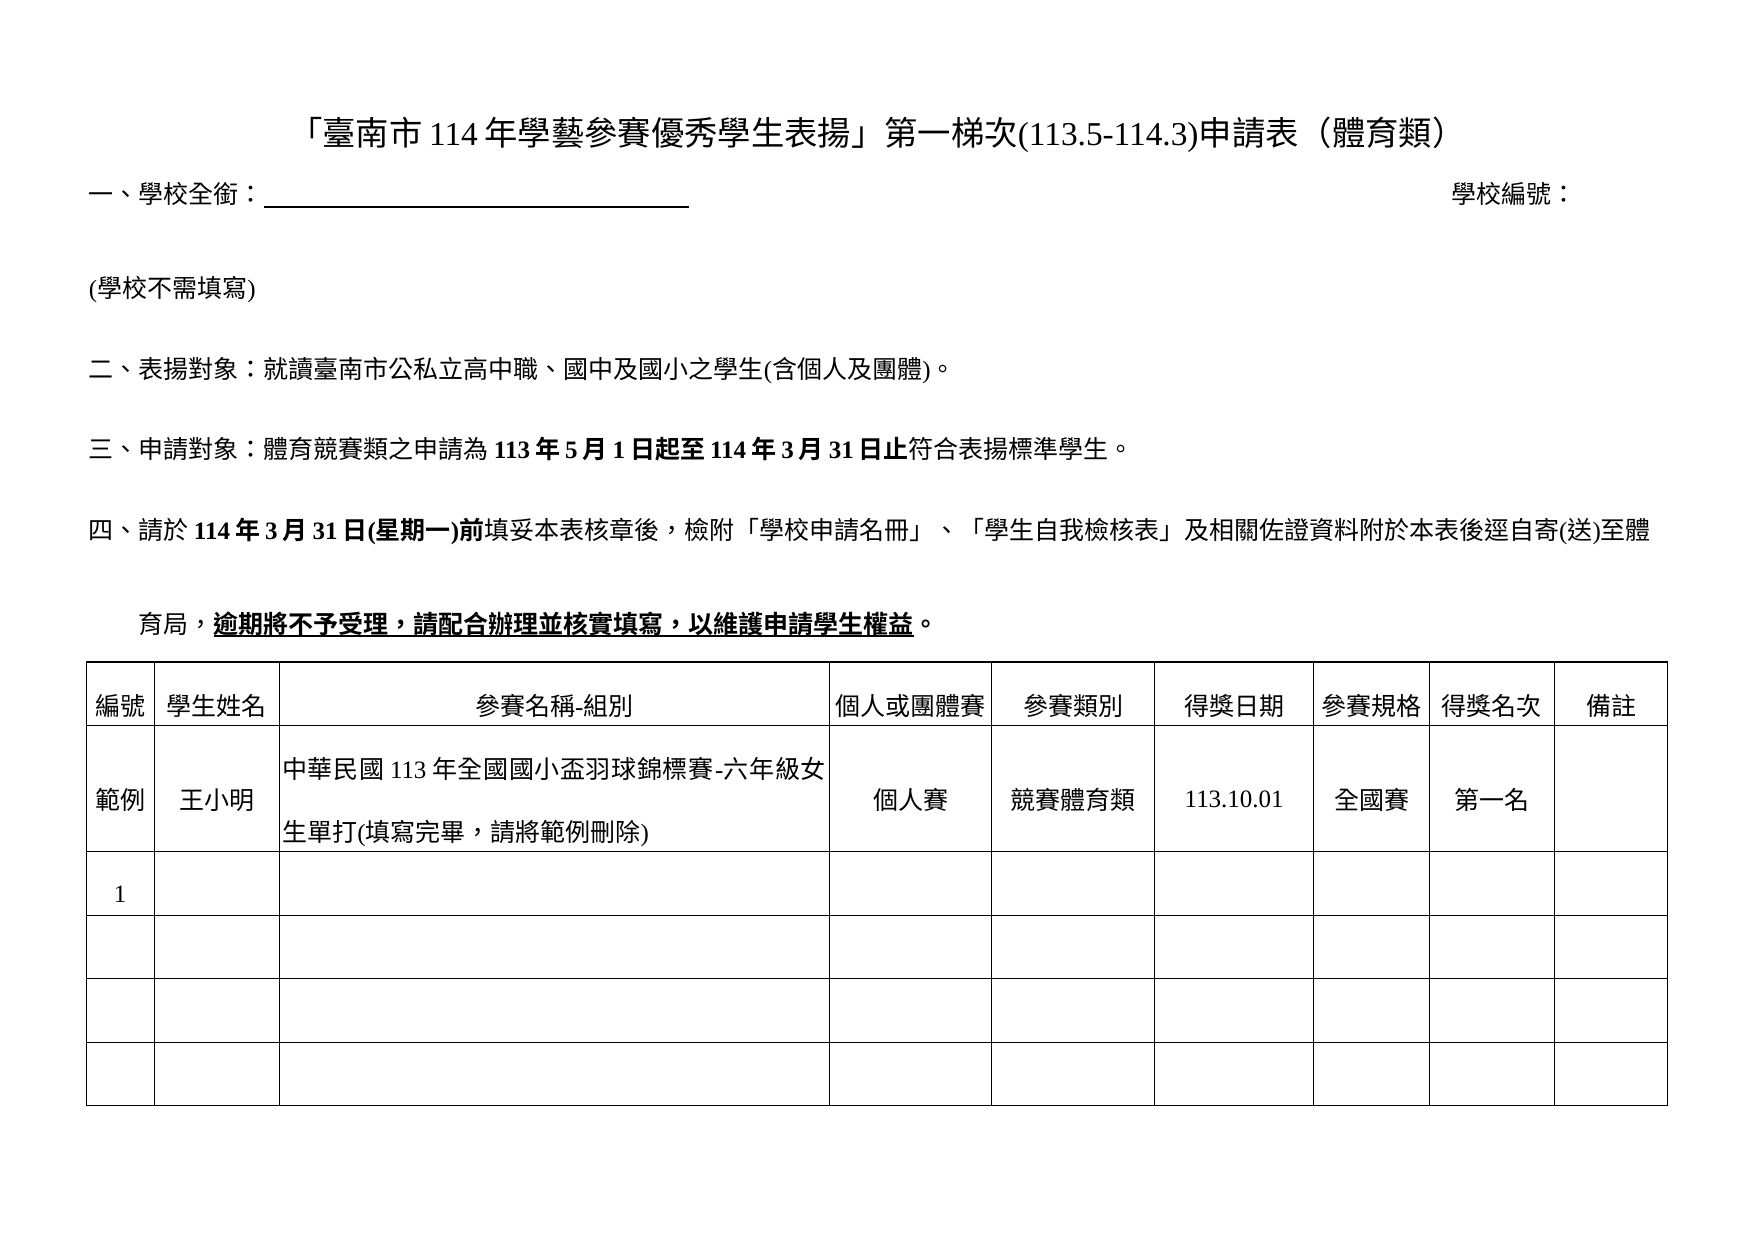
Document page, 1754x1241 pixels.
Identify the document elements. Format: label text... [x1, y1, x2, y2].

table_cell [830, 916, 991, 978]
table_cell 1 [87, 852, 154, 914]
table_cell [830, 979, 991, 1042]
table_cell [87, 916, 154, 978]
table_cell [1430, 1043, 1554, 1105]
table_cell [155, 916, 279, 978]
table_cell [1155, 852, 1313, 914]
table_cell [1668, 978, 1754, 1042]
table_cell [1555, 916, 1667, 978]
text 四、請於114年3月31日(星期一)前填妥本表核章後，檢附「學校申請名冊」、「學生自我檢核表」及相關佐證資料附於本表後逕自寄(送)至體育局，逾期將不予受理，請配合辦理並核實填寫，以維護申請學生權益。 [89, 487, 1665, 643]
table_cell [830, 852, 991, 914]
table_cell 王小明 [155, 726, 279, 851]
table_cell 全國賽 [1314, 726, 1429, 851]
table_cell 113.10.01 [1155, 726, 1313, 851]
table_header 備註 [1555, 663, 1667, 725]
table_cell [87, 979, 154, 1042]
table_cell [155, 979, 279, 1042]
table_header 參賽類別 [992, 663, 1154, 725]
table_cell [1314, 916, 1429, 978]
table_cell [1314, 852, 1429, 914]
table_cell [1555, 852, 1667, 914]
text 「臺南市114年學藝參賽優秀學生表揚」第一梯次(113.5-114.3)申請表（體育類） [89, 89, 1665, 151]
table_cell [1668, 725, 1754, 851]
table_cell [830, 1043, 991, 1105]
table_cell [1155, 979, 1313, 1042]
table_cell [992, 852, 1154, 914]
table_cell [280, 979, 829, 1042]
table_cell [1668, 1042, 1754, 1105]
table_cell [1555, 1043, 1667, 1105]
table_cell [1555, 979, 1667, 1042]
table_header 得獎名次 [1430, 663, 1554, 725]
table_header 學生姓名 [155, 663, 279, 725]
text 一、學校全銜： 學校編號： (學校不需填寫) [89, 151, 1665, 308]
table_cell [992, 979, 1154, 1042]
table_cell [1430, 852, 1554, 914]
table_header 個人或團體賽 [830, 663, 991, 725]
table_cell [1314, 1043, 1429, 1105]
text 三、申請對象：體育競賽類之申請為113年5月1日起至114年3月31日止符合表揚標準學生。 [89, 406, 1665, 469]
table_cell [992, 916, 1154, 978]
text 二、表揚對象：就讀臺南市公私立高中職、國中及國小之學生(含個人及團體)。 [89, 326, 1665, 388]
table_cell 競賽體育類 [992, 726, 1154, 851]
table_cell [280, 852, 829, 914]
table_cell 範例 [87, 726, 154, 851]
table_cell [1668, 851, 1754, 914]
table_header [1668, 661, 1754, 725]
table_cell [87, 1043, 154, 1105]
table_header 參賽規格 [1314, 663, 1429, 725]
table_cell [1314, 979, 1429, 1042]
table_cell [155, 1043, 279, 1105]
table_cell [1430, 979, 1554, 1042]
table_cell [992, 1043, 1154, 1105]
table_cell [155, 852, 279, 914]
table_cell [1430, 916, 1554, 978]
table_cell [1155, 1043, 1313, 1105]
table_cell 第一名 [1430, 726, 1554, 851]
table_header 得獎日期 [1155, 663, 1313, 725]
table_cell [1668, 915, 1754, 978]
table_header 編號 [87, 663, 154, 725]
table_cell [1555, 726, 1667, 851]
table_cell 中華民國113年全國國小盃羽球錦標賽-六年級女生單打(填寫完畢，請將範例刪除) [280, 726, 829, 851]
table_cell 個人賽 [830, 726, 991, 851]
table_cell [1155, 916, 1313, 978]
table_header 參賽名稱-組別 [280, 663, 829, 725]
table_cell [280, 916, 829, 978]
table_cell [280, 1043, 829, 1105]
